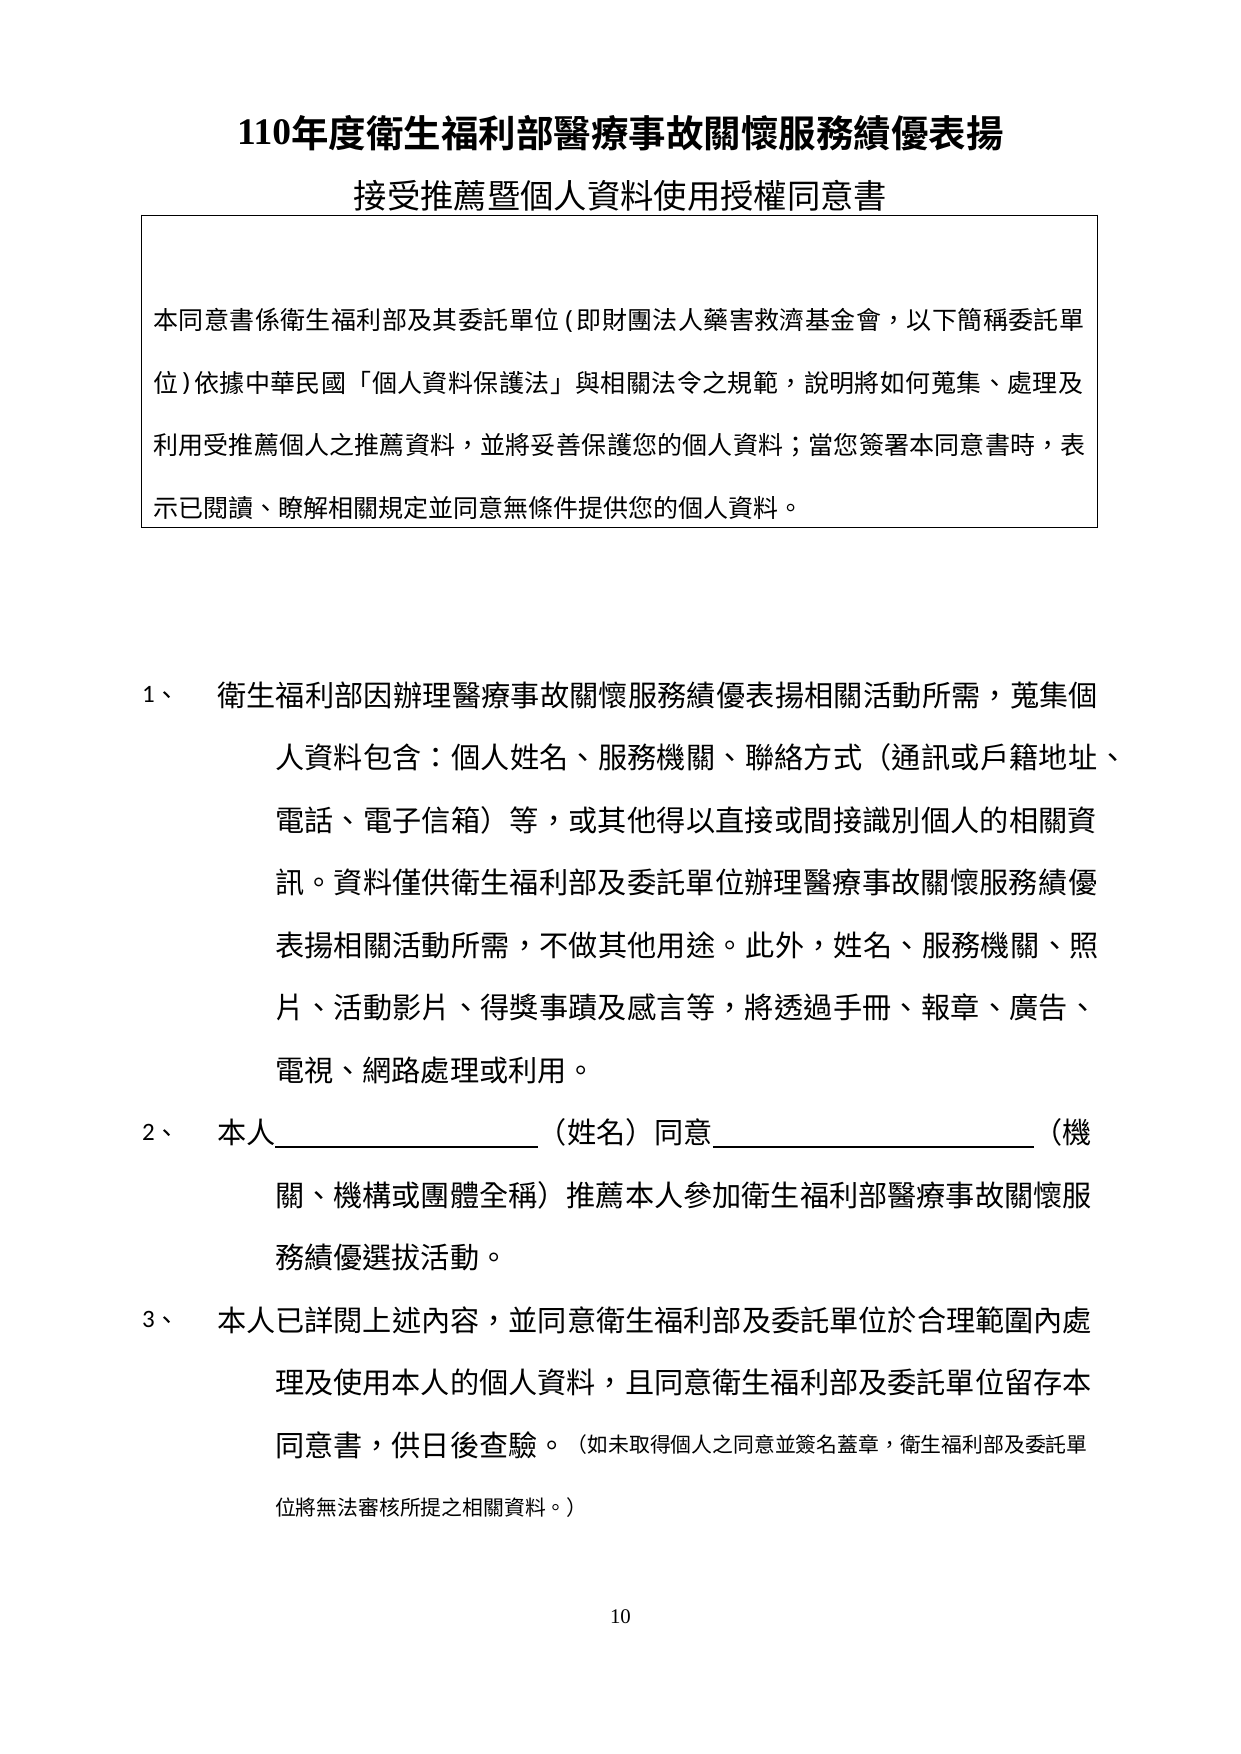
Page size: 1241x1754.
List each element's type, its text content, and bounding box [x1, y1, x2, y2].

table_header 本同意書係衛生福利部及其委託單位(即財團法人藥害救濟基金會，以下簡稱委託單位)依據中華民國「個人資料保護法」與相關法令之規範，說明將如何蒐集、處理及利用受推薦個人之推薦資料，並將妥善保護您的個人資料；當您簽署本同意書時，表示已閱讀、瞭解相關規定並同意無條件提供您的個人資料。 [142, 216, 1097, 527]
list 衛生福利部因辦理醫療事故關懷服務績優表揚相關活動所需，蒐集個人資料包含：個人姓名、服務機關、聯絡方式（通訊或戶籍地址、電話、電子信箱）等，或其他得以直接或間接識別個人的相關資訊。資料僅供衛生福利部及委託單位辦理醫療事故關懷服務績優表揚相關活動所需，不做其他用途。此外，姓名、服務機關、照片、活動影片、得獎事蹟及感言等，將透過手冊、報章、廣告、電視、網路處理或利用。 [142, 652, 1098, 1089]
text 接受推薦暨個人資料使用授權同意書 [142, 152, 1098, 214]
text 110年度衛生福利部醫療事故關懷服務績優表揚 [142, 89, 1098, 152]
list 本人 （姓名）同意 （機關、機構或團體全稱）推薦本人參加衛生福利部醫療事故關懷服務績優選拔活動。 [142, 1089, 1098, 1277]
list 本人已詳閱上述內容，並同意衛生福利部及委託單位於合理範圍內處理及使用本人的個人資料，且同意衛生福利部及委託單位留存本同意書，供日後查驗。（如未取得個人之同意並簽名蓋章，衛生福利部及委託單位將無法審核所提之相關資料。） [142, 1277, 1098, 1527]
